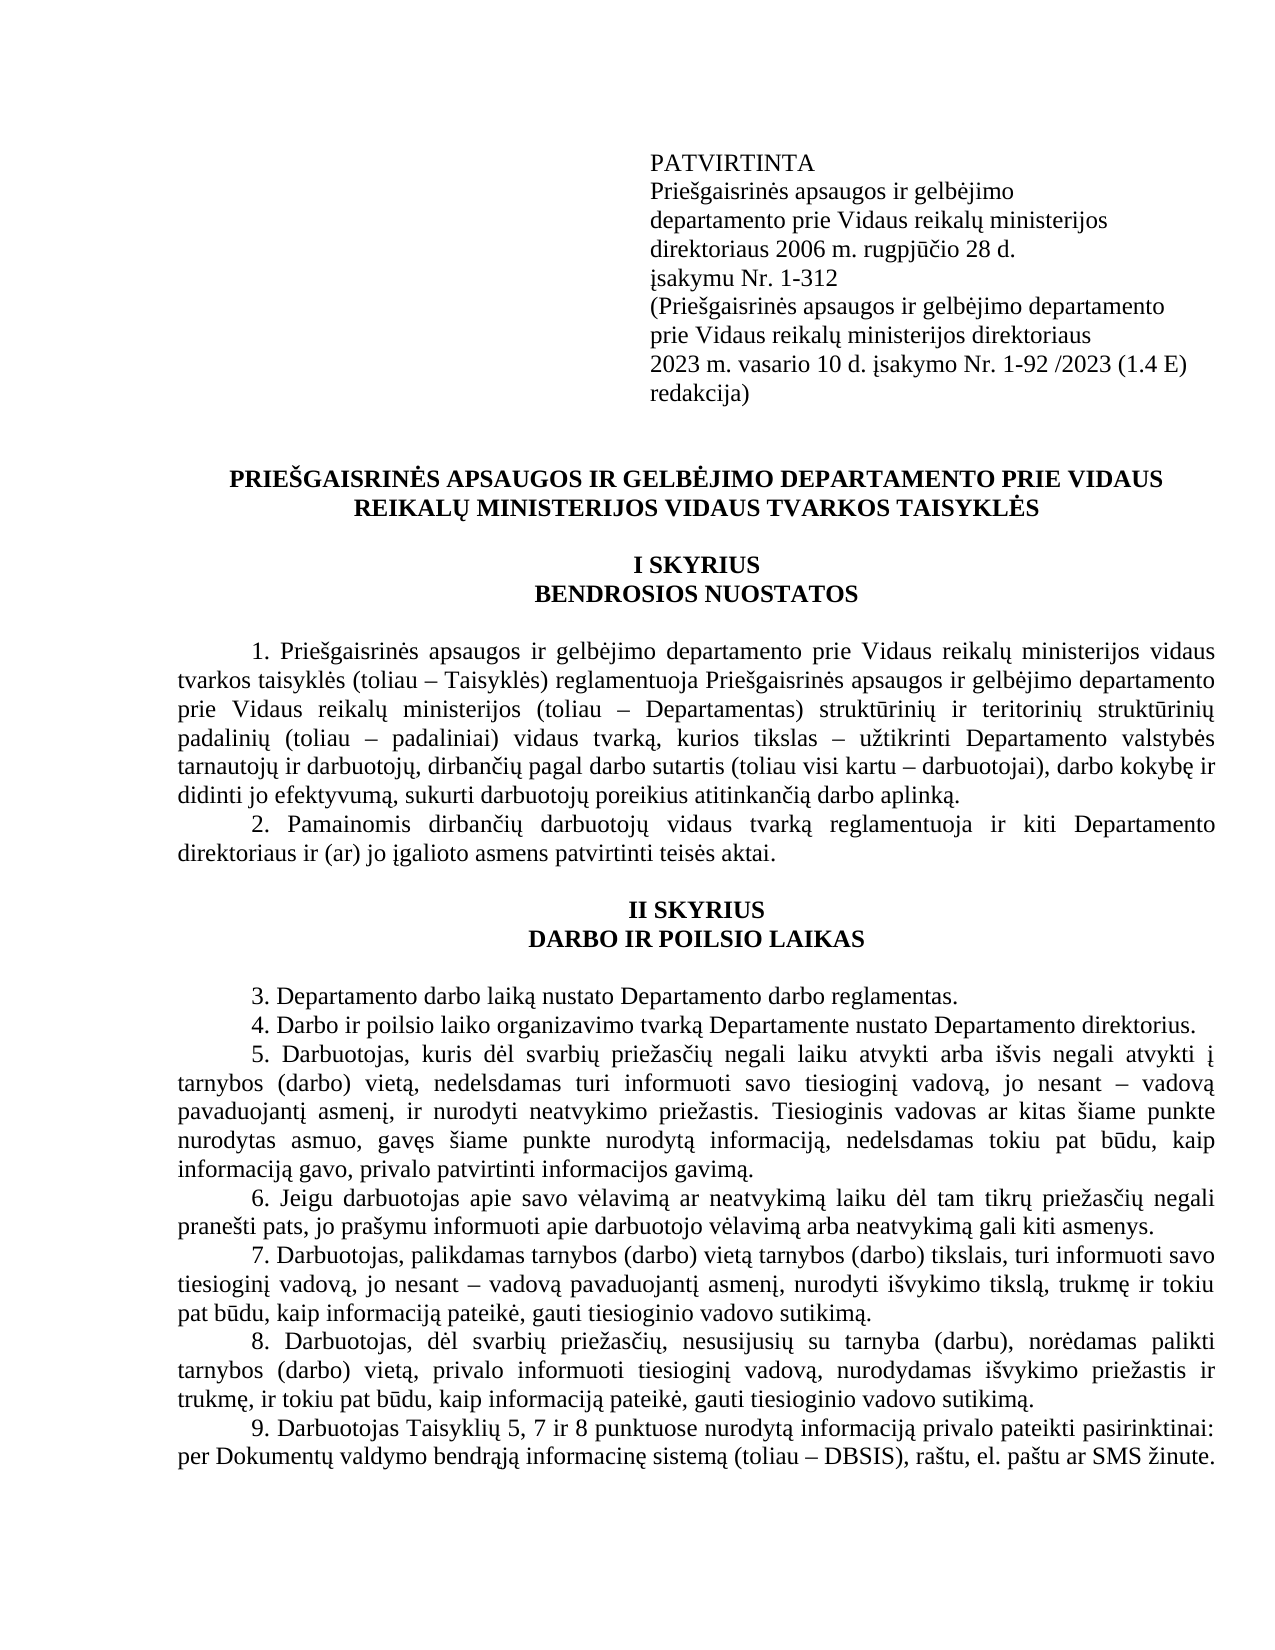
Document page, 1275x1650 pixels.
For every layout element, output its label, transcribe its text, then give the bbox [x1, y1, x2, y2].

text įsakymu Nr. 1-312 [177, 263, 1216, 291]
text 4. Darbo ir poilsio laiko organizavimo tvarką Departamente nustato Departamento direktorius. [177, 1010, 1216, 1039]
text 1. Priešgaisrinės apsaugos ir gelbėjimo departamento prie Vidaus reikalų ministerijos vidaus tvarkos taisyklės (toliau – Taisyklės) reglamentuoja Priešgaisrinės apsaugos ir gelbėjimo departamento prie Vidaus reikalų ministerijos (toliau – Departamentas) struktūrinių ir teritorinių struktūrinių padalinių (toliau – padaliniai) vidaus tvarką, kurios tikslas – užtikrinti Departamento valstybės tarnautojų ir darbuotojų, dirbančių pagal darbo sutartis (toliau visi kartu – darbuotojai), darbo kokybę ir didinti jo efektyvumą, sukurti darbuotojų poreikius atitinkančią darbo aplinką. [177, 636, 1216, 809]
text I SKYRIUS [177, 550, 1216, 579]
text 3. Departamento darbo laiką nustato Departamento darbo reglamentas. [177, 981, 1216, 1010]
text 6. Jeigu darbuotojas apie savo vėlavimą ar neatvykimą laiku dėl tam tikrų priežasčių negali pranešti pats, jo prašymu informuoti apie darbuotojo vėlavimą arba neatvykimą gali kiti asmenys. [177, 1183, 1216, 1240]
text redakcija) [177, 378, 1216, 406]
text PRIEŠGAISRINĖS APSAUGOS IR GELBĖJIMO DEPARTAMENTO PRIE VIDAUS REIKALŲ MINISTERIJOS VIDAUS TVARKOS TAISYKLĖS [177, 464, 1216, 521]
text Priešgaisrinės apsaugos ir gelbėjimo [177, 176, 1216, 205]
text (Priešgaisrinės apsaugos ir gelbėjimo departamento [177, 291, 1216, 320]
text 2. Pamainomis dirbančių darbuotojų vidaus tvarką reglamentuoja ir kiti Departamento direktoriaus ir (ar) jo įgalioto asmens patvirtinti teisės aktai. [177, 809, 1216, 866]
text 5. Darbuotojas, kuris dėl svarbių priežasčių negali laiku atvykti arba išvis negali atvykti į tarnybos (darbo) vietą, nedelsdamas turi informuoti savo tiesioginį vadovą, jo nesant – vadovą pavaduojantį asmenį, ir nurodyti neatvykimo priežastis. Tiesioginis vadovas ar kitas šiame punkte nurodytas asmuo, gavęs šiame punkte nurodytą informaciją, nedelsdamas tokiu pat būdu, kaip informaciją gavo, privalo patvirtinti informacijos gavimą. [177, 1039, 1216, 1183]
text prie Vidaus reikalų ministerijos direktoriaus [177, 320, 1216, 349]
text BENDROSIOS NUOSTATOS [177, 579, 1216, 608]
text 2023 m. vasario 10 d. įsakymo Nr. 1-92 /2023 (1.4 E) [177, 349, 1216, 378]
text 8. Darbuotojas, dėl svarbių priežasčių, nesusijusių su tarnyba (darbu), norėdamas palikti tarnybos (darbo) vietą, privalo informuoti tiesioginį vadovą, nurodydamas išvykimo priežastis ir trukmę, ir tokiu pat būdu, kaip informaciją pateikė, gauti tiesioginio vadovo sutikimą. [177, 1326, 1216, 1413]
text direktoriaus 2006 m. rugpjūčio 28 d. [177, 234, 1216, 263]
text 7. Darbuotojas, palikdamas tarnybos (darbo) vietą tarnybos (darbo) tikslais, turi informuoti savo tiesioginį vadovą, jo nesant – vadovą pavaduojantį asmenį, nurodyti išvykimo tikslą, trukmę ir tokiu pat būdu, kaip informaciją pateikė, gauti tiesioginio vadovo sutikimą. [177, 1240, 1216, 1326]
text departamento prie Vidaus reikalų ministerijos [177, 205, 1216, 234]
text 9. Darbuotojas Taisyklių 5, 7 ir 8 punktuose nurodytą informaciją privalo pateikti pasirinktinai: per Dokumentų valdymo bendrąją informacinę sistemą (toliau – DBSIS), raštu, el. paštu ar SMS žinute. [177, 1413, 1216, 1470]
text DARBO IR POILSIO LAIKAS [177, 924, 1216, 953]
text PATVIRTINTA [177, 148, 1216, 176]
text II SKYRIUS [177, 895, 1216, 924]
